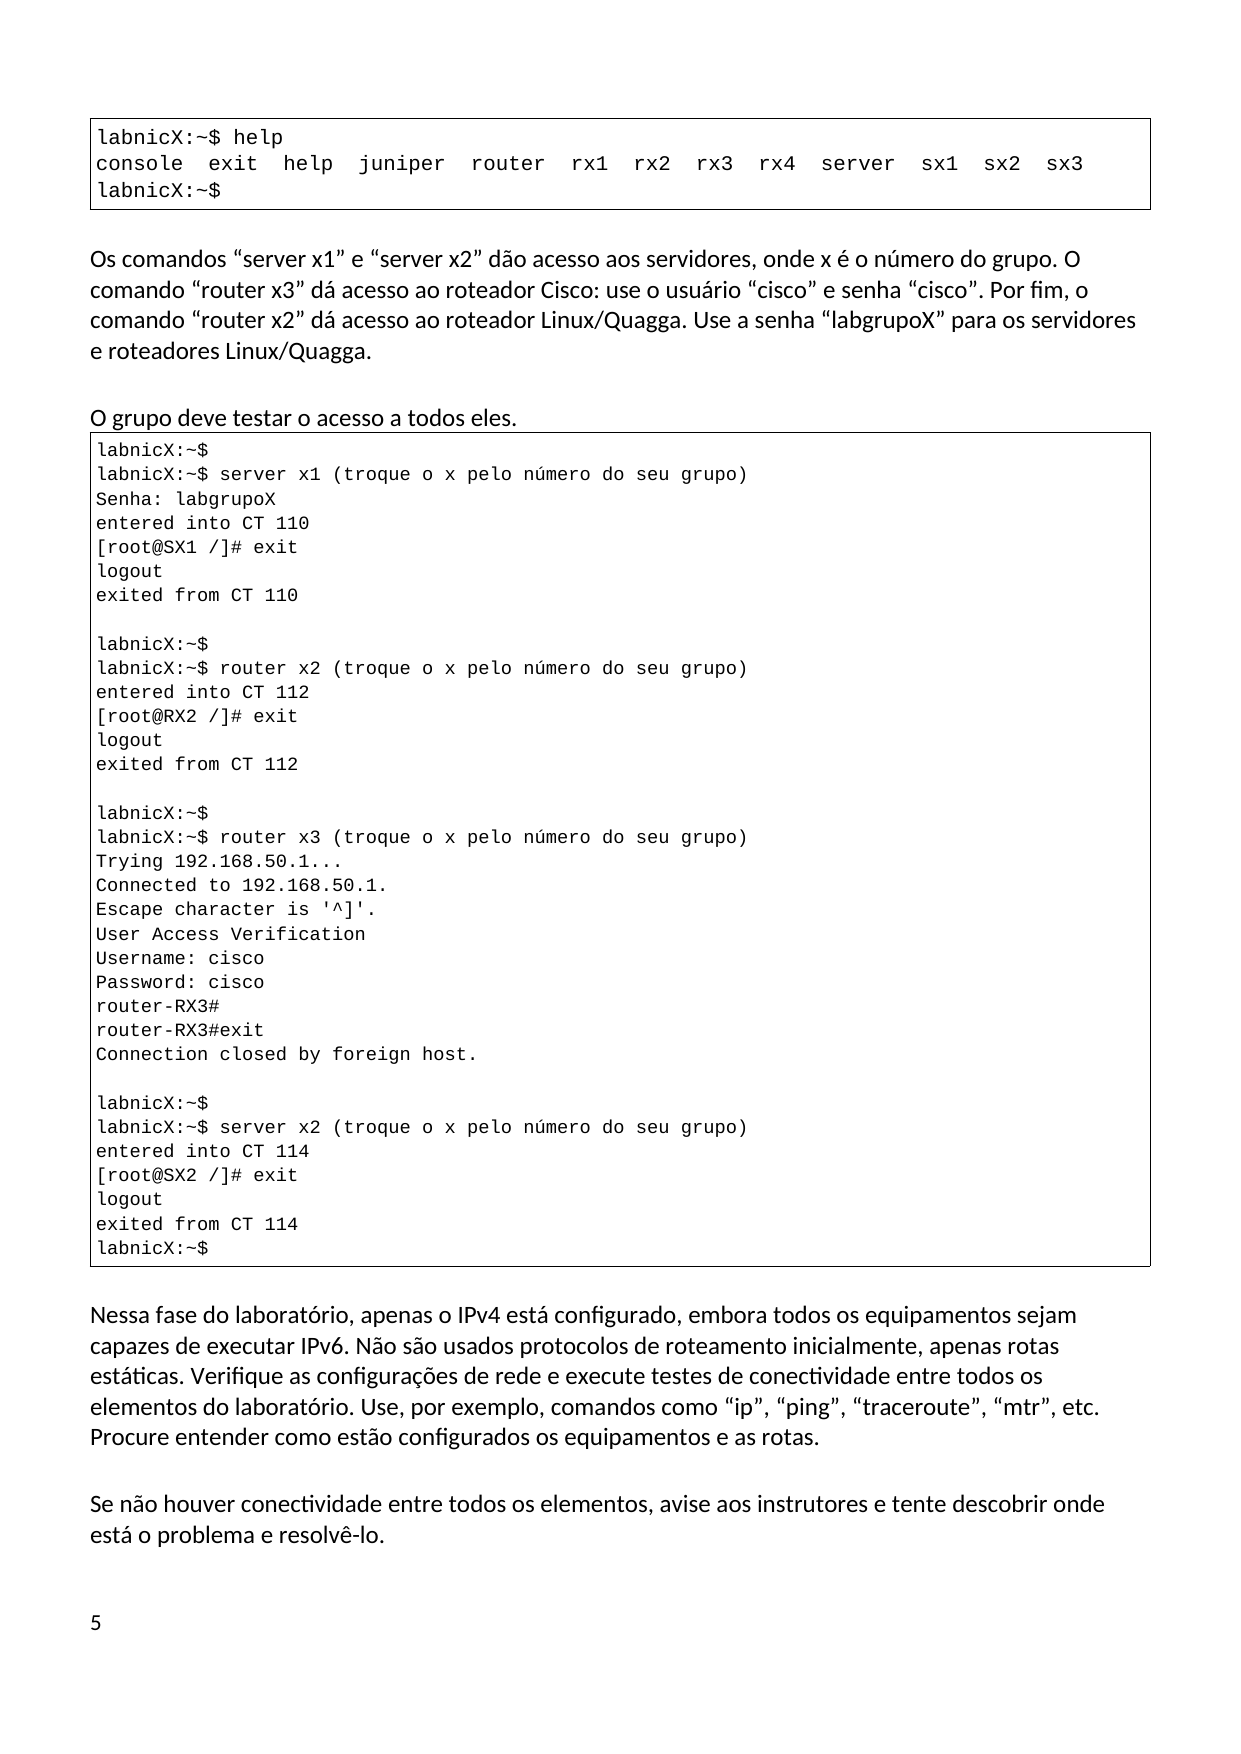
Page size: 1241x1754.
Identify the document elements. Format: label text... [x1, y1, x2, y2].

table_header labnicX:~$ labnicX:~$ server x1 (troque o x pelo número do seu grupo) Senha: labgrupoX entered into CT 110 [root@SX1 /]# exit logout exited from CT 110 labnicX:~$ labnicX:~$ router x2 (troque o x pelo número do seu grupo) entered into CT 112 [root@RX2 /]# exit logout exited from CT 112 labnicX:~$ labnicX:~$ router x3 (troque o x pelo número do seu grupo) Trying 192.168.50.1... Connected to 192.168.50.1. Escape character is '^]'. User Access Verification Username: cisco Password: cisco router-RX3# router-RX3#exit Connection closed by foreign host. labnicX:~$ labnicX:~$ server x2 (troque o x pelo número do seu grupo) entered into CT 114 [root@SX2 /]# exit logout exited from CT 114 labnicX:~$ [91, 433, 1150, 1266]
table_header labnicX:~$ help console exit help juniper router rx1 rx2 rx3 rx4 server sx1 sx2 sx3 labnicX:~$ [91, 119, 1150, 209]
text Nessa fase do laboratório, apenas o IPv4 está configurado, embora todos os equipamentos sejam capazes de executar IPv6. Não são usados protocolos de roteamento inicialmente, apenas rotas estáticas. Verifique as configurações de rede e execute testes de conectividade entre todos os elementos do laboratório. Use, por exemplo, comandos como “ip”, “ping”, “traceroute”, “mtr”, etc. Procure entender como estão configurados os equipamentos e as rotas. [90, 1299, 1150, 1452]
text Se não houver conectividade entre todos os elementos, avise aos instrutores e tente descobrir onde está o problema e resolvê-lo. [90, 1488, 1150, 1549]
text O grupo deve testar o acesso a todos eles. [90, 402, 1150, 432]
text Os comandos “server x1” e “server x2” dão acesso aos servidores, onde x é o número do grupo. O comando “router x3” dá acesso ao roteador Cisco: use o usuário “cisco” e senha “cisco”. Por fim, o comando “router x2” dá acesso ao roteador Linux/Quagga. Use a senha “labgrupoX” para os servidores e roteadores Linux/Quagga. [90, 243, 1150, 365]
